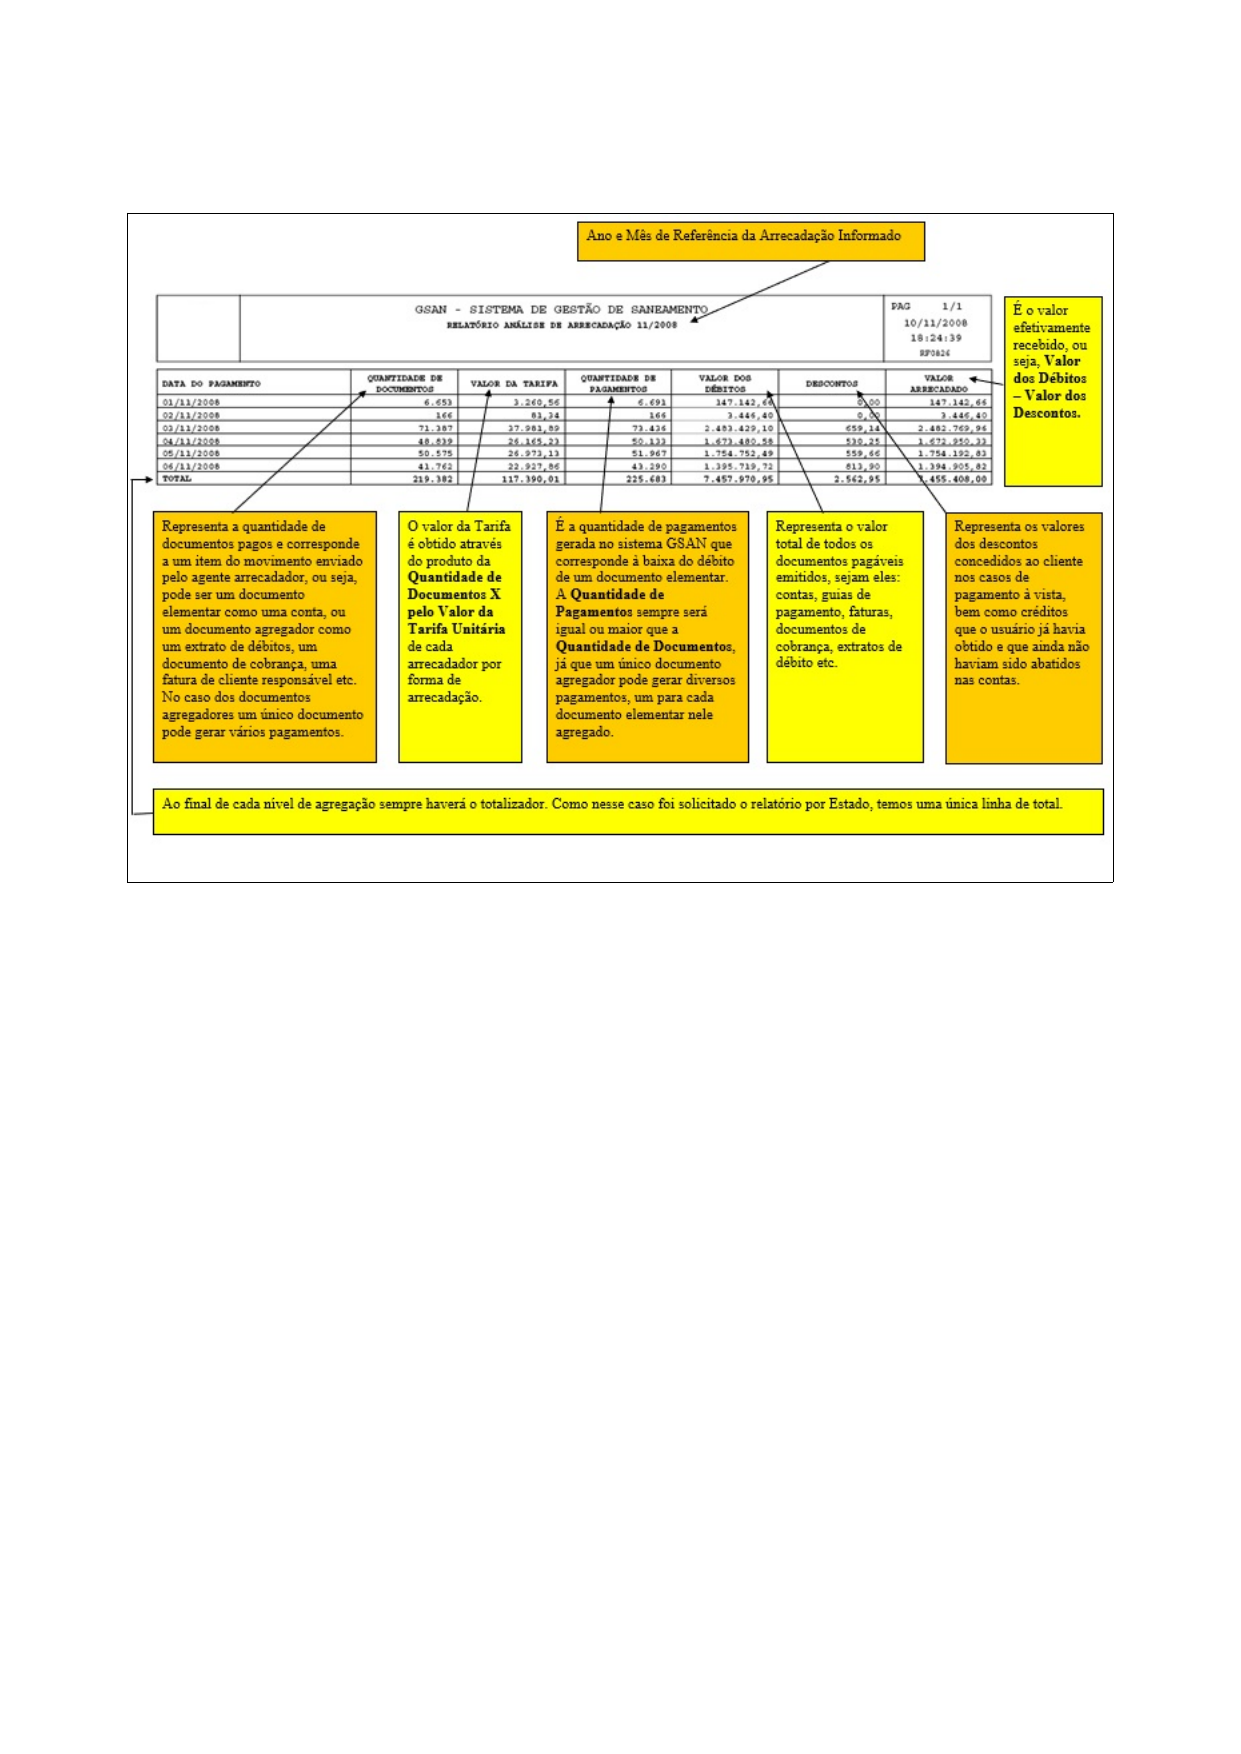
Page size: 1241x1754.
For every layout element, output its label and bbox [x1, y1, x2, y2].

table_header [128, 214, 1113, 882]
picture [129, 215, 1111, 850]
